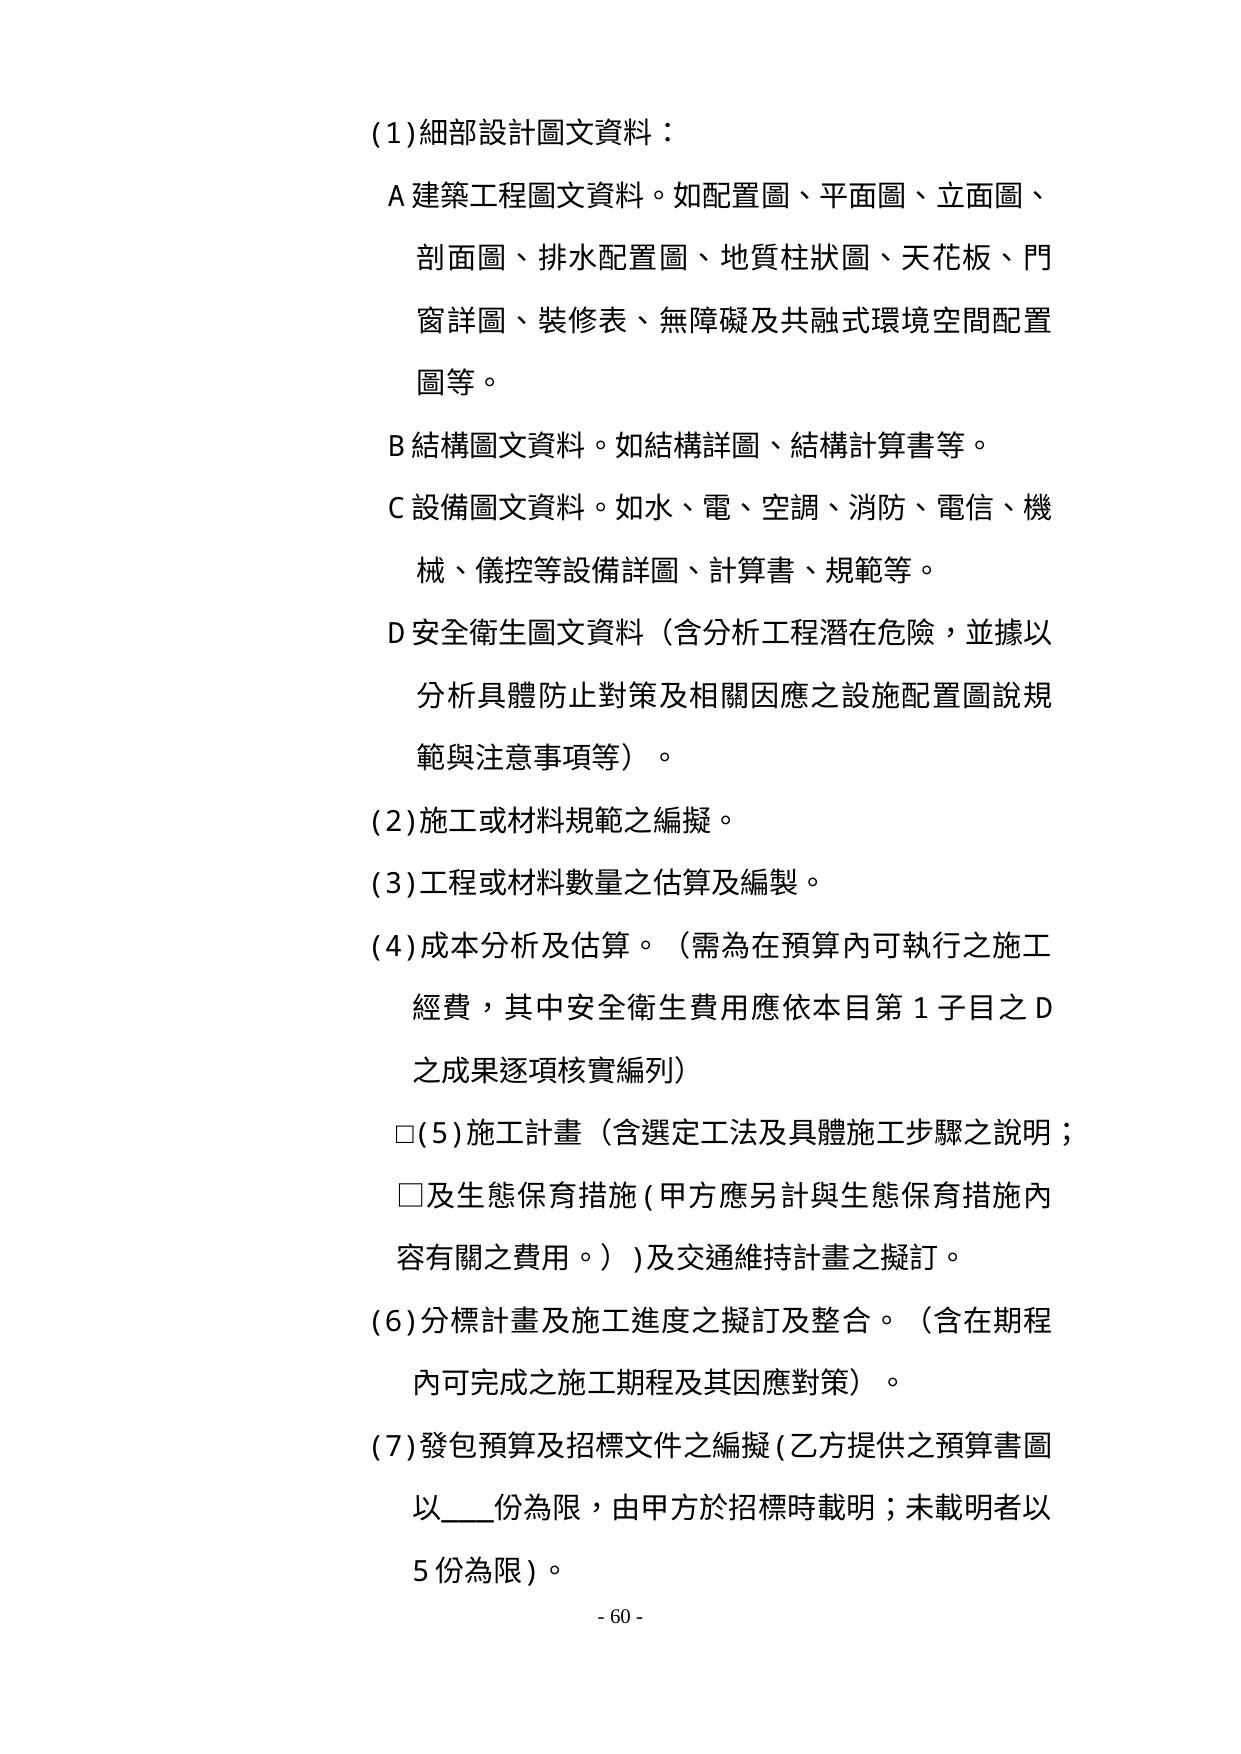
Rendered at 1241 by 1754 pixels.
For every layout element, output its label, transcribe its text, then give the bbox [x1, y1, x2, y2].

text (6)分標計畫及施工進度之擬訂及整合。（含在期程內可完成之施工期程及其因應對策）。 [367, 1277, 1053, 1402]
text D安全衛生圖文資料（含分析工程潛在危險，並據以分析具體防止對策及相關因應之設施配置圖說規範與注意事項等）。 [387, 589, 1053, 777]
text A建築工程圖文資料。如配置圖、平面圖、立面圖、剖面圖、排水配置圖、地質柱狀圖、天花板、門窗詳圖、裝修表、無障礙及共融式環境空間配置圖等。 [387, 152, 1053, 402]
text B結構圖文資料。如結構詳圖、結構計算書等。 [387, 402, 1053, 464]
text (4)成本分析及估算。（需為在預算內可執行之施工經費，其中安全衛生費用應依本目第1子目之D之成果逐項核實編列） [367, 902, 1053, 1089]
text (3)工程或材料數量之估算及編製。 [367, 839, 1053, 902]
text □(5)施工計畫（含選定工法及具體施工步驟之說明；□及生態保育措施(甲方應另計與生態保育措施內容有關之費用。）)及交通維持計畫之擬訂。 [396, 1089, 1053, 1277]
text (2)施工或材料規範之編擬。 [367, 777, 1053, 839]
text C設備圖文資料。如水、電、空調、消防、電信、機械、儀控等設備詳圖、計算書、規範等。 [387, 464, 1053, 589]
text (7)發包預算及招標文件之編擬(乙方提供之預算書圖以___份為限，由甲方於招標時載明；未載明者以5份為限)。 [367, 1402, 1053, 1589]
text (1)細部設計圖文資料： [367, 89, 1053, 152]
